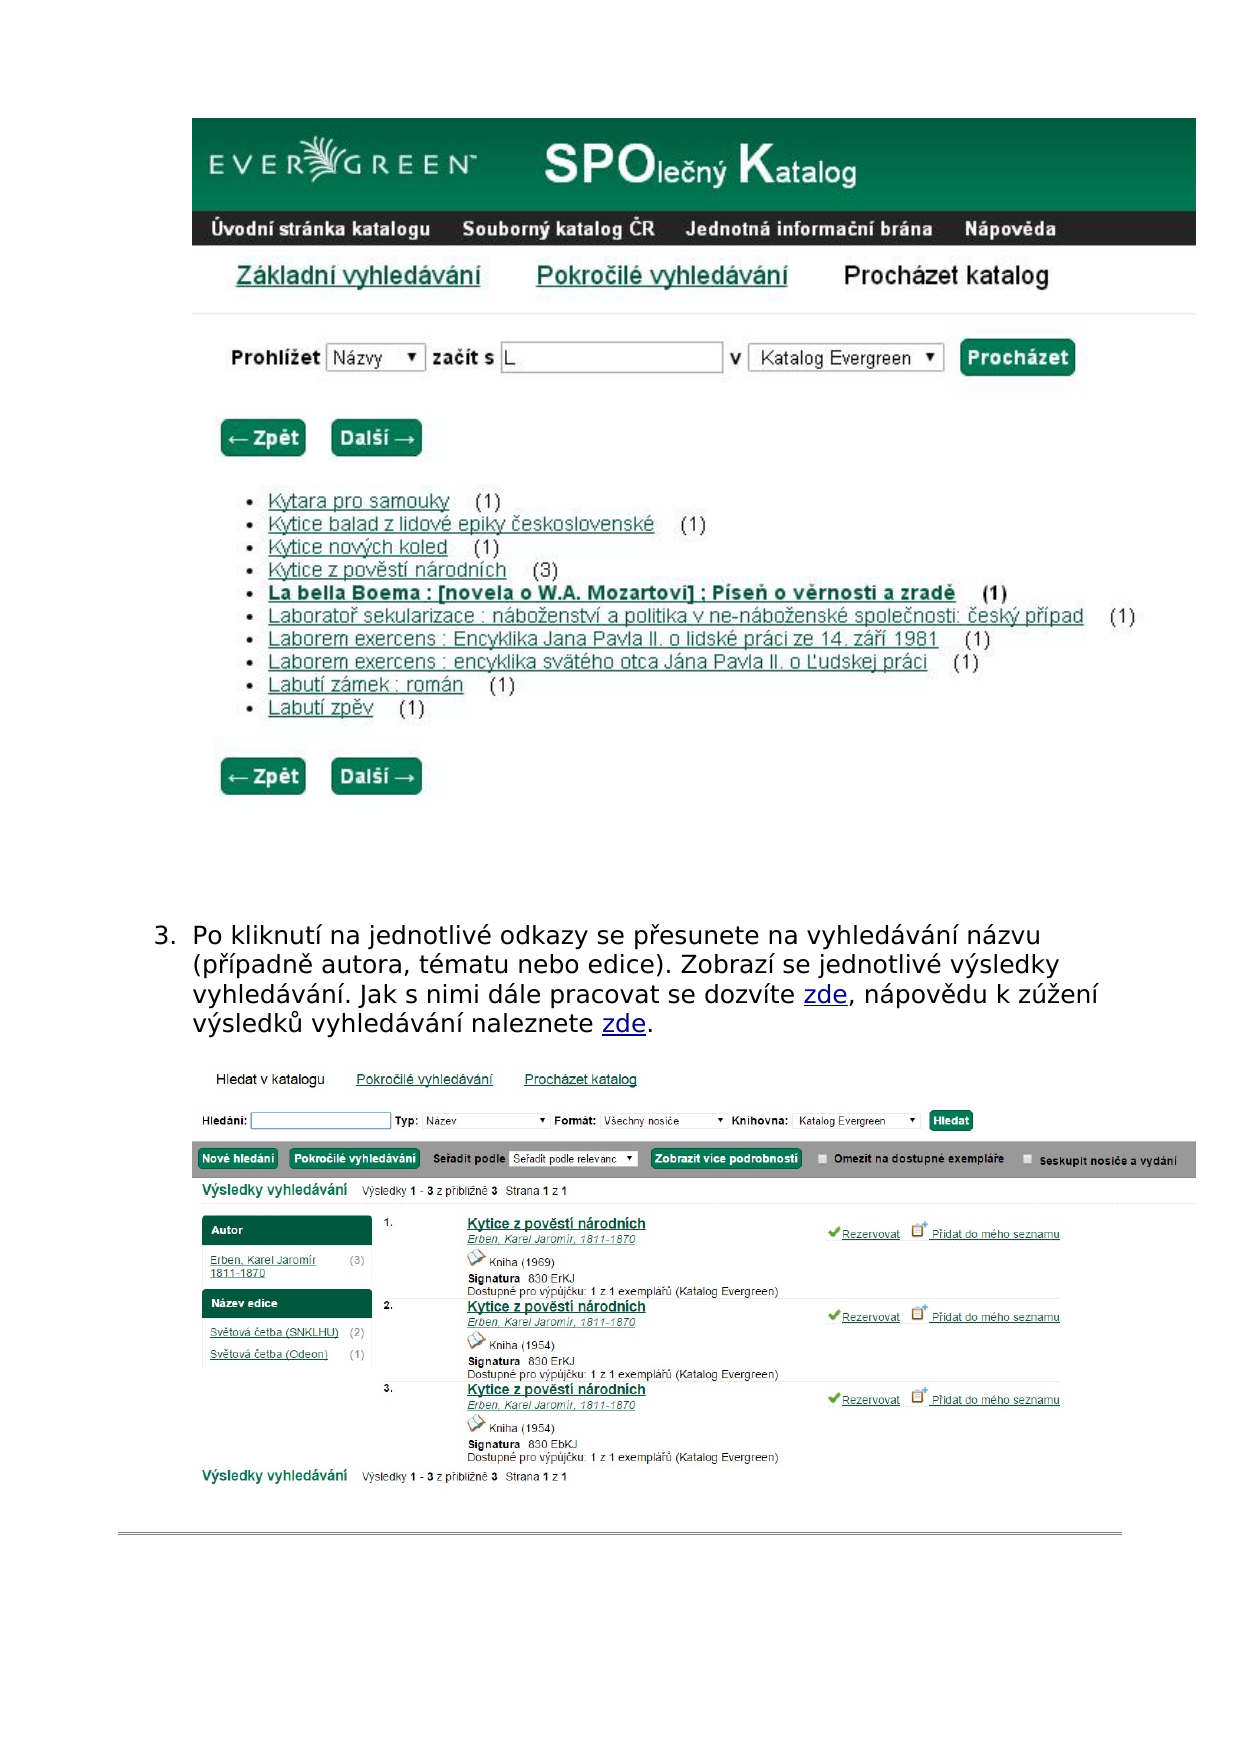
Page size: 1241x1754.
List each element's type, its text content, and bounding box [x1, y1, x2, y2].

picture [192, 1067, 1196, 1489]
list [177, 118, 1122, 921]
list Po kliknutí na jednotlivé odkazy se přesunete na vyhledávání názvu (případně autora, tématu nebo edice). Zobrazí se jednotlivé výsledky vyhledávání. Jak s nimi dále pracovat se dozvíte zde, nápovědu k zúžení výsledků vyhledávání naleznete zde. [177, 921, 1122, 1488]
picture [192, 118, 1196, 828]
